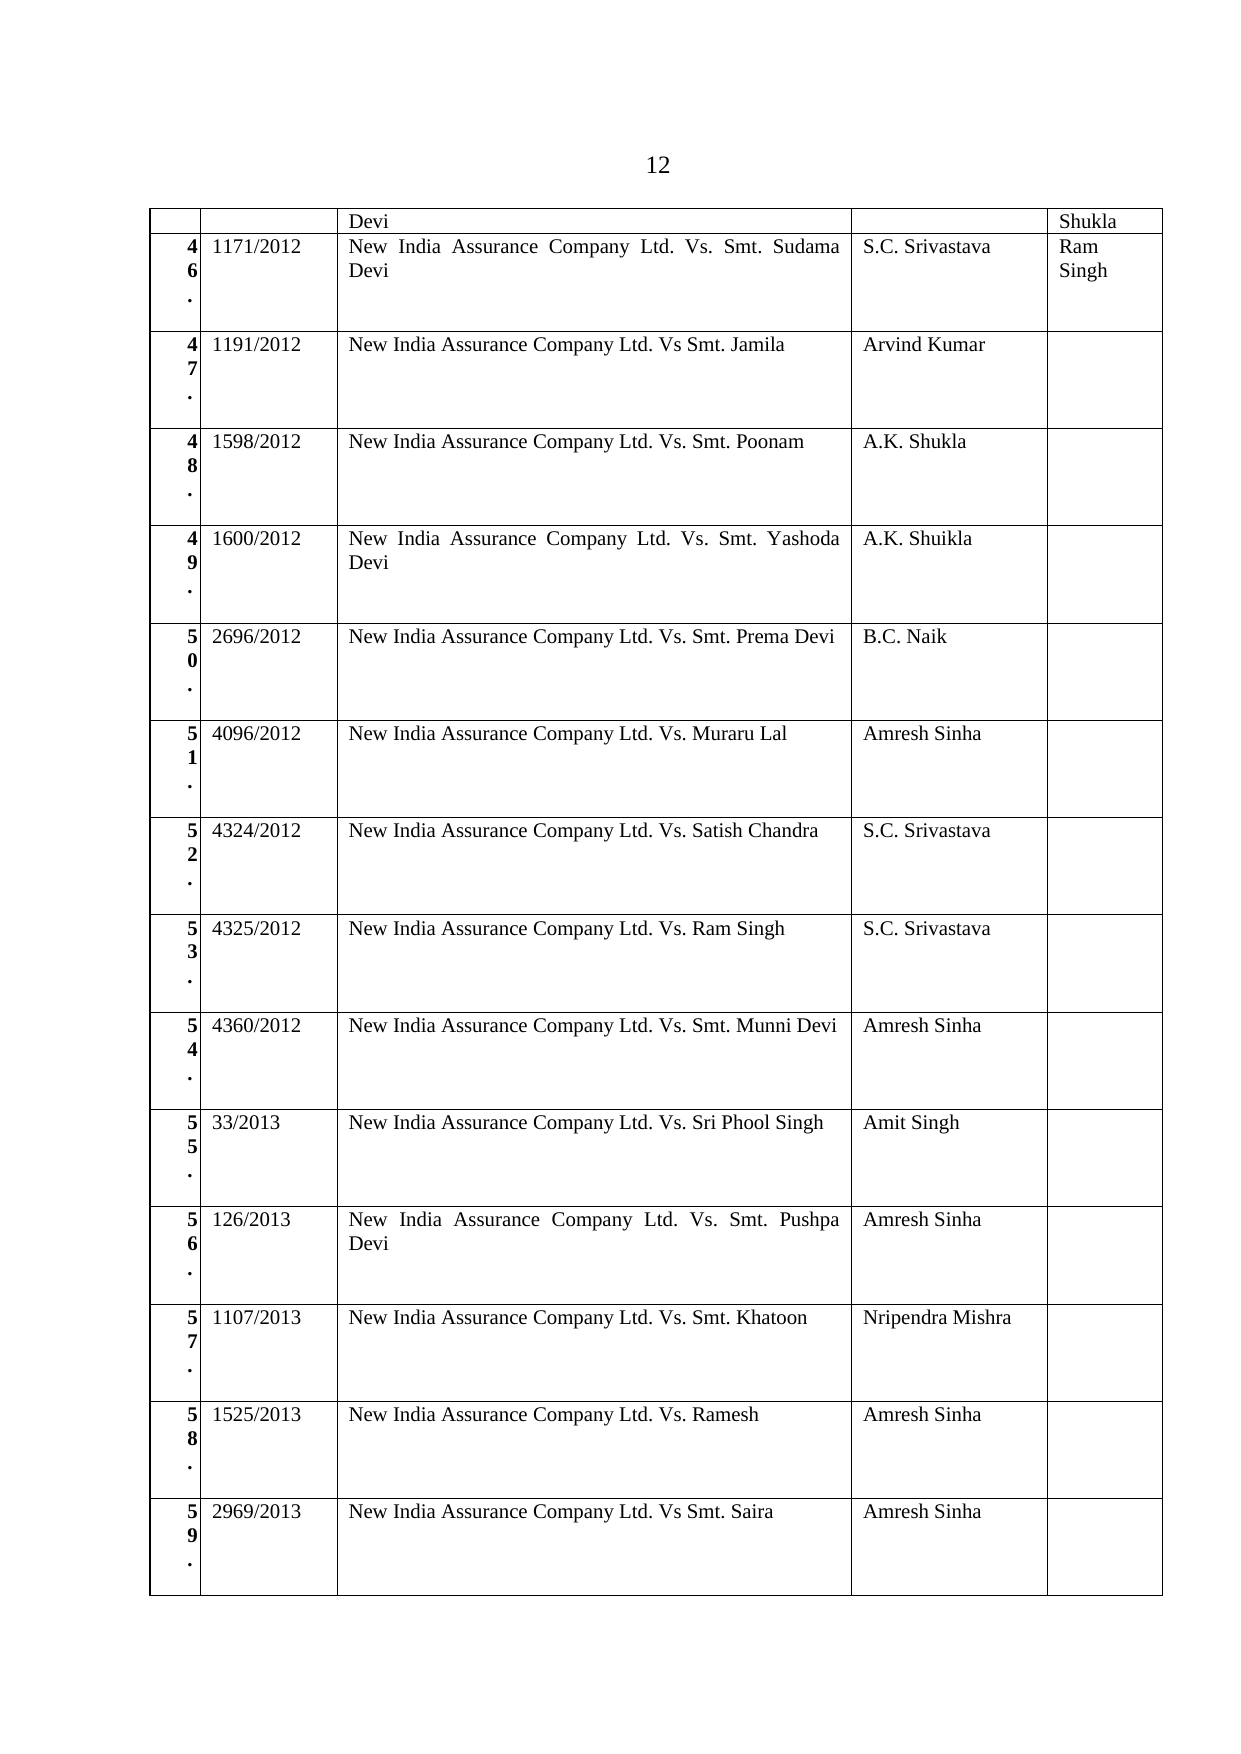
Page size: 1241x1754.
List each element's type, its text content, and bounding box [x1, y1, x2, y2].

table_cell [201, 209, 337, 233]
table_cell S.C. Srivastava [852, 915, 1047, 1012]
table_cell 4360/2012 [201, 1013, 337, 1109]
table_cell [1048, 1402, 1162, 1498]
table_cell [151, 721, 200, 817]
table_cell New India Assurance Company Ltd. Vs. Smt. Yashoda Devi [338, 526, 851, 622]
table_cell 1600/2012 [201, 526, 337, 622]
table_cell Nripendra Mishra [852, 1305, 1047, 1401]
table_cell 1171/2012 [201, 234, 337, 331]
table_cell 4096/2012 [201, 721, 337, 817]
table_cell 1525/2013 [201, 1402, 337, 1498]
table_cell [151, 332, 200, 428]
table_cell 4325/2012 [201, 915, 337, 1012]
table_cell [1048, 915, 1162, 1012]
table_cell 4324/2012 [201, 818, 337, 914]
table_cell [151, 818, 200, 914]
table_cell [1048, 818, 1162, 914]
table_cell New India Assurance Company Ltd. Vs. Satish Chandra [338, 818, 851, 914]
table_cell [151, 915, 200, 1012]
table_cell [151, 1402, 200, 1498]
table_cell 1107/2013 [201, 1305, 337, 1401]
table_cell New India Assurance Company Ltd. Vs Smt. Saira [338, 1499, 851, 1595]
table_cell New India Assurance Company Ltd. Vs. Smt. Poonam [338, 429, 851, 525]
table_cell Amresh Sinha [852, 1207, 1047, 1303]
table_cell [151, 1013, 200, 1109]
table_cell [151, 624, 200, 720]
table_cell [1048, 1499, 1162, 1595]
table_cell New India Assurance Company Ltd. Vs. Smt. Sudama Devi [338, 234, 851, 331]
table_cell 1191/2012 [201, 332, 337, 428]
table_cell [1048, 624, 1162, 720]
table_cell [151, 1305, 200, 1401]
table_cell Amit Singh [852, 1110, 1047, 1206]
table_cell 2696/2012 [201, 624, 337, 720]
table_cell Amresh Sinha [852, 721, 1047, 817]
table_cell New India Assurance Company Ltd. Vs. Ramesh [338, 1402, 851, 1498]
table_cell New India Assurance Company Ltd. Vs. Sri Phool Singh [338, 1110, 851, 1206]
table_cell Amresh Sinha [852, 1402, 1047, 1498]
table_cell Ram Singh [1048, 234, 1162, 331]
table_cell A.K. Shuikla [852, 526, 1047, 622]
table_cell 33/2013 [201, 1110, 337, 1206]
table_cell [1048, 1110, 1162, 1206]
table_cell New India Assurance Company Ltd. Vs. Smt. Prema Devi [338, 624, 851, 720]
table_cell New India Assurance Company Ltd. Vs. Muraru Lal [338, 721, 851, 817]
table_cell Shukla [1048, 209, 1162, 233]
table_cell [151, 234, 200, 331]
table_cell 2969/2013 [201, 1499, 337, 1595]
table_cell New India Assurance Company Ltd. Vs. Smt. Khatoon [338, 1305, 851, 1401]
table_cell 126/2013 [201, 1207, 337, 1303]
table_cell [1048, 1207, 1162, 1303]
table_cell [151, 1207, 200, 1303]
table_cell New India Assurance Company Ltd. Vs Smt. Jamila [338, 332, 851, 428]
table_cell [1048, 332, 1162, 428]
table_cell [1048, 429, 1162, 525]
table_cell [151, 1110, 200, 1206]
table_cell [852, 209, 1047, 233]
table_cell Devi [338, 209, 851, 233]
table_cell Arvind Kumar [852, 332, 1047, 428]
table_cell [151, 526, 200, 622]
table_cell [151, 209, 200, 233]
table_cell [1048, 1013, 1162, 1109]
table_cell 1598/2012 [201, 429, 337, 525]
table_cell [1048, 721, 1162, 817]
table_cell Amresh Sinha [852, 1499, 1047, 1595]
table_cell Amresh Sinha [852, 1013, 1047, 1109]
table_cell S.C. Srivastava [852, 234, 1047, 331]
table_cell New India Assurance Company Ltd. Vs. Ram Singh [338, 915, 851, 1012]
table_cell New India Assurance Company Ltd. Vs. Smt. Munni Devi [338, 1013, 851, 1109]
table_cell [1048, 526, 1162, 622]
table_cell [1048, 1305, 1162, 1401]
table_cell [151, 1499, 200, 1595]
table_cell New India Assurance Company Ltd. Vs. Smt. Pushpa Devi [338, 1207, 851, 1303]
table_cell S.C. Srivastava [852, 818, 1047, 914]
table_cell A.K. Shukla [852, 429, 1047, 525]
table_cell B.C. Naik [852, 624, 1047, 720]
table_cell [151, 429, 200, 525]
